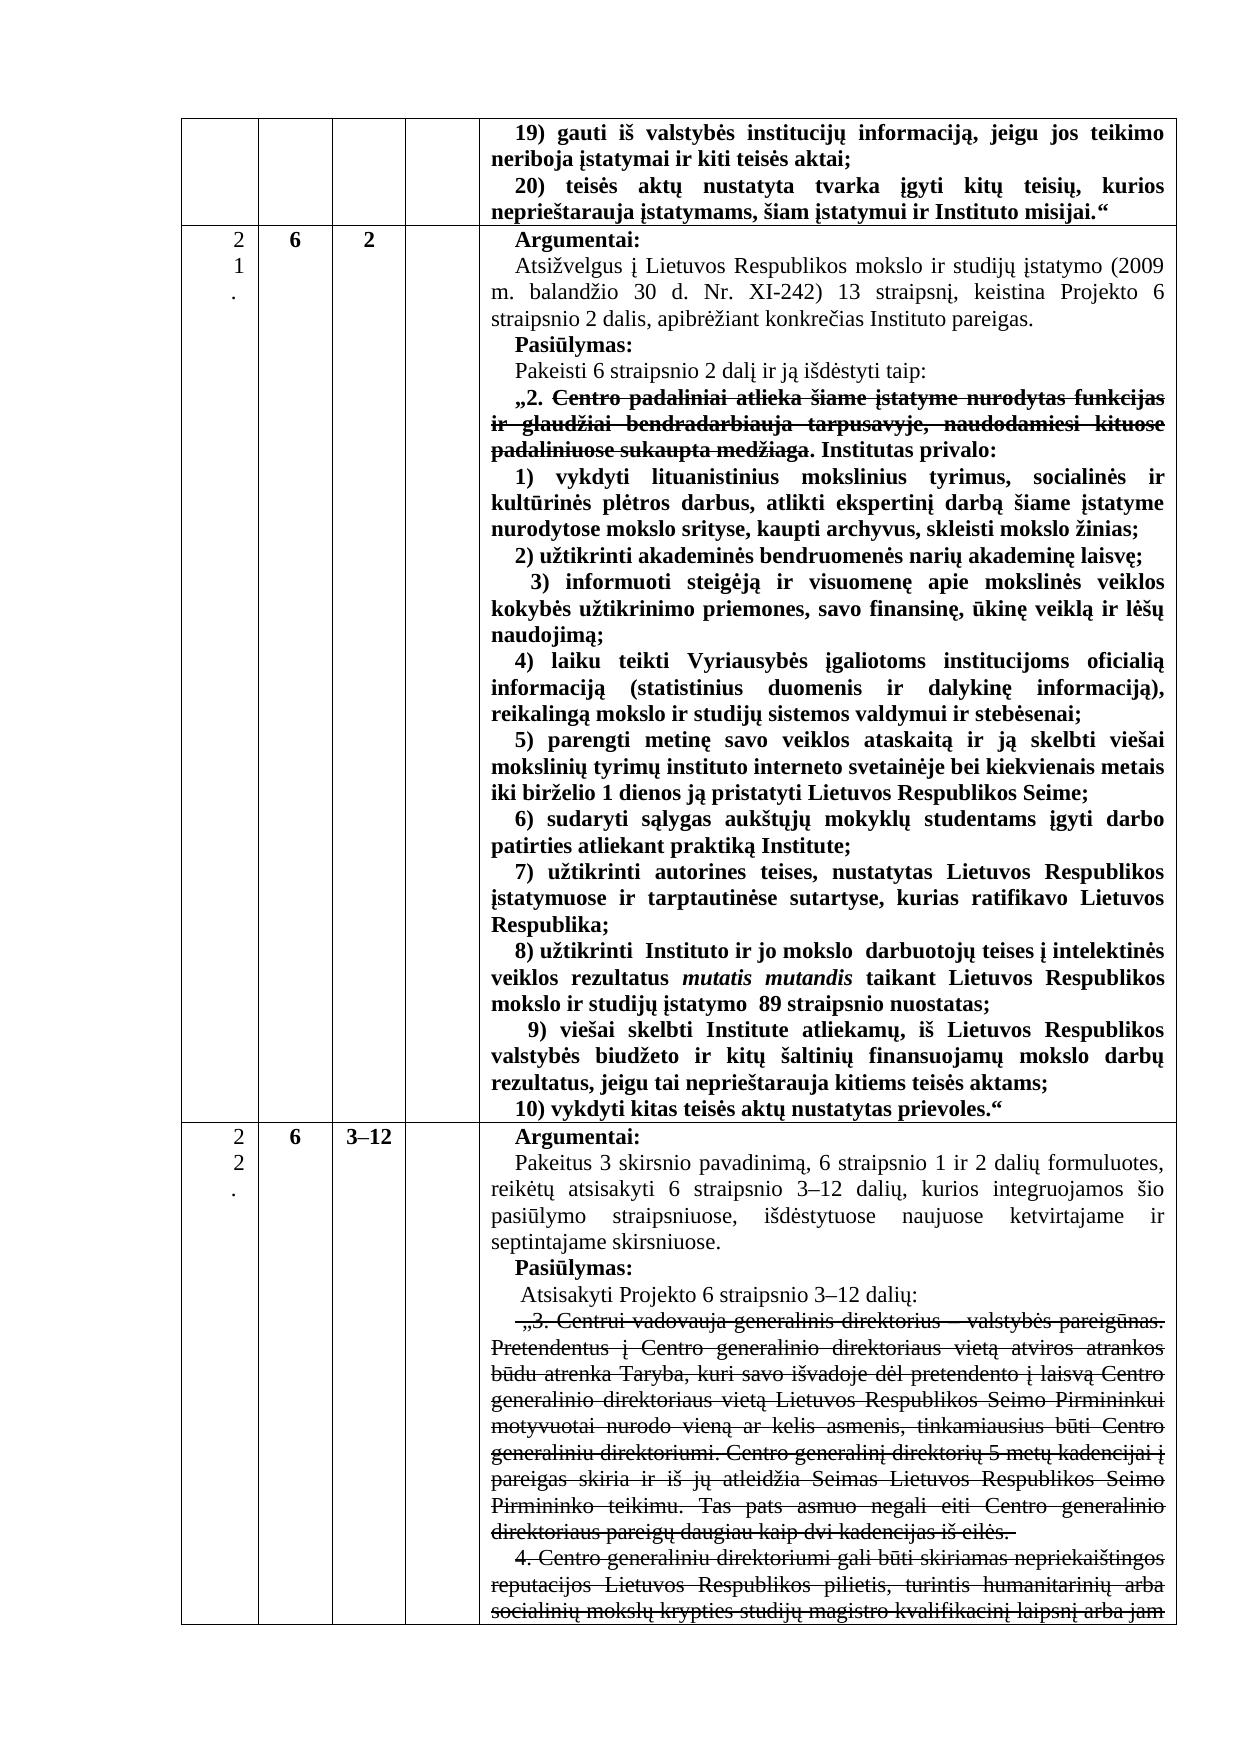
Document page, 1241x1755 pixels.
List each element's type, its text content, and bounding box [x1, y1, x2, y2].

table_cell [182, 119, 258, 224]
table_cell 6 [259, 226, 332, 1122]
table_cell [406, 1123, 479, 1623]
table_cell [333, 119, 405, 224]
table_cell [259, 119, 332, 224]
table_cell [406, 226, 479, 1122]
table_cell 19) gauti iš valstybės institucijų informaciją, jeigu jos teikimo neriboja įstatymai ir kiti teisės aktai; 20) teisės aktų nustatyta tvarka įgyti kitų teisių, kurios neprieštarauja įstatymams, šiam įstatymui ir Instituto misijai.“ [480, 119, 1176, 224]
table_cell [182, 1123, 258, 1623]
table_cell [406, 119, 479, 224]
table_cell 3–12 [333, 1123, 405, 1623]
table_cell 2 [333, 226, 405, 1122]
table_cell 6 [259, 1123, 332, 1623]
table_cell [182, 226, 258, 1122]
table_cell Argumentai: Pakeitus 3 skirsnio pavadinimą, 6 straipsnio 1 ir 2 dalių formuluotes, reikėtų atsisakyti 6 straipsnio 3–12 dalių, kurios integruojamos šio pasiūlymo straipsniuose, išdėstytuose naujuose ketvirtajame ir septintajame skirsniuose. Pasiūlymas: Atsisakyti Projekto 6 straipsnio 3–12 dalių: „3. Centrui vadovauja generalinis direktorius – valstybės pareigūnas. Pretendentus į Centro generalinio direktoriaus vietą atviros atrankos būdu atrenka Taryba, kuri savo išvadoje dėl pretendento į laisvą Centro generalinio direktoriaus vietą Lietuvos Respublikos Seimo Pirmininkui motyvuotai nurodo vieną ar kelis asmenis, tinkamiausius būti Centro generaliniu direktoriumi. Centro generalinį direktorių 5 metų kadencijai į pareigas skiria ir iš jų atleidžia Seimas Lietuvos Respublikos Seimo Pirmininko teikimu. Tas pats asmuo negali eiti Centro generalinio direktoriaus pareigų daugiau kaip dvi kadencijas iš eilės. 4. Centro generaliniu direktoriumi gali būti skiriamas nepriekaištingos reputacijos Lietuvos Respublikos pilietis, turintis humanitarinių arba socialinių mokslų krypties studijų magistro kvalifikacinį laipsnį arba jam [480, 1123, 1176, 1623]
table_cell Argumentai: Atsižvelgus į Lietuvos Respublikos mokslo ir studijų įstatymo (2009 m. balandžio 30 d. Nr. XI-242) 13 straipsnį, keistina Projekto 6 straipsnio 2 dalis, apibrėžiant konkrečias Instituto pareigas. Pasiūlymas: Pakeisti 6 straipsnio 2 dalį ir ją išdėstyti taip: „2. Centro padaliniai atlieka šiame įstatyme nurodytas funkcijas ir glaudžiai bendradarbiauja tarpusavyje, naudodamiesi kituose padaliniuose sukaupta medžiaga. Institutas privalo: 1) vykdyti lituanistinius mokslinius tyrimus, socialinės ir kultūrinės plėtros darbus, atlikti ekspertinį darbą šiame įstatyme nurodytose mokslo srityse, kaupti archyvus, skleisti mokslo žinias; 2) užtikrinti akademinės bendruomenės narių akademinę laisvę; 3) informuoti steigėją ir visuomenę apie mokslinės veiklos kokybės užtikrinimo priemones, savo finansinę, ūkinę veiklą ir lėšų naudojimą; 4) laiku teikti Vyriausybės įgaliotoms institucijoms oficialią informaciją (statistinius duomenis ir dalykinę informaciją), reikalingą mokslo ir studijų sistemos valdymui ir stebėsenai; 5) parengti metinę savo veiklos ataskaitą ir ją skelbti viešai mokslinių tyrimų instituto interneto svetainėje bei kiekvienais metais iki birželio 1 dienos ją pristatyti Lietuvos Respublikos Seime; 6) sudaryti sąlygas aukštųjų mokyklų studentams įgyti darbo patirties atliekant praktiką Institute; 7) užtikrinti autorines teises, nustatytas Lietuvos Respublikos įstatymuose ir tarptautinėse sutartyse, kurias ratifikavo Lietuvos Respublika; 8) užtikrinti Instituto ir jo mokslo darbuotojų teises į intelektinės veiklos rezultatus mutatis mutandis taikant Lietuvos Respublikos mokslo ir studijų įstatymo 89 straipsnio nuostatas; 9) viešai skelbti Institute atliekamų, iš Lietuvos Respublikos valstybės biudžeto ir kitų šaltinių finansuojamų mokslo darbų rezultatus, jeigu tai neprieštarauja kitiems teisės aktams; 10) vykdyti kitas teisės aktų nustatytas prievoles.“ [480, 226, 1176, 1122]
